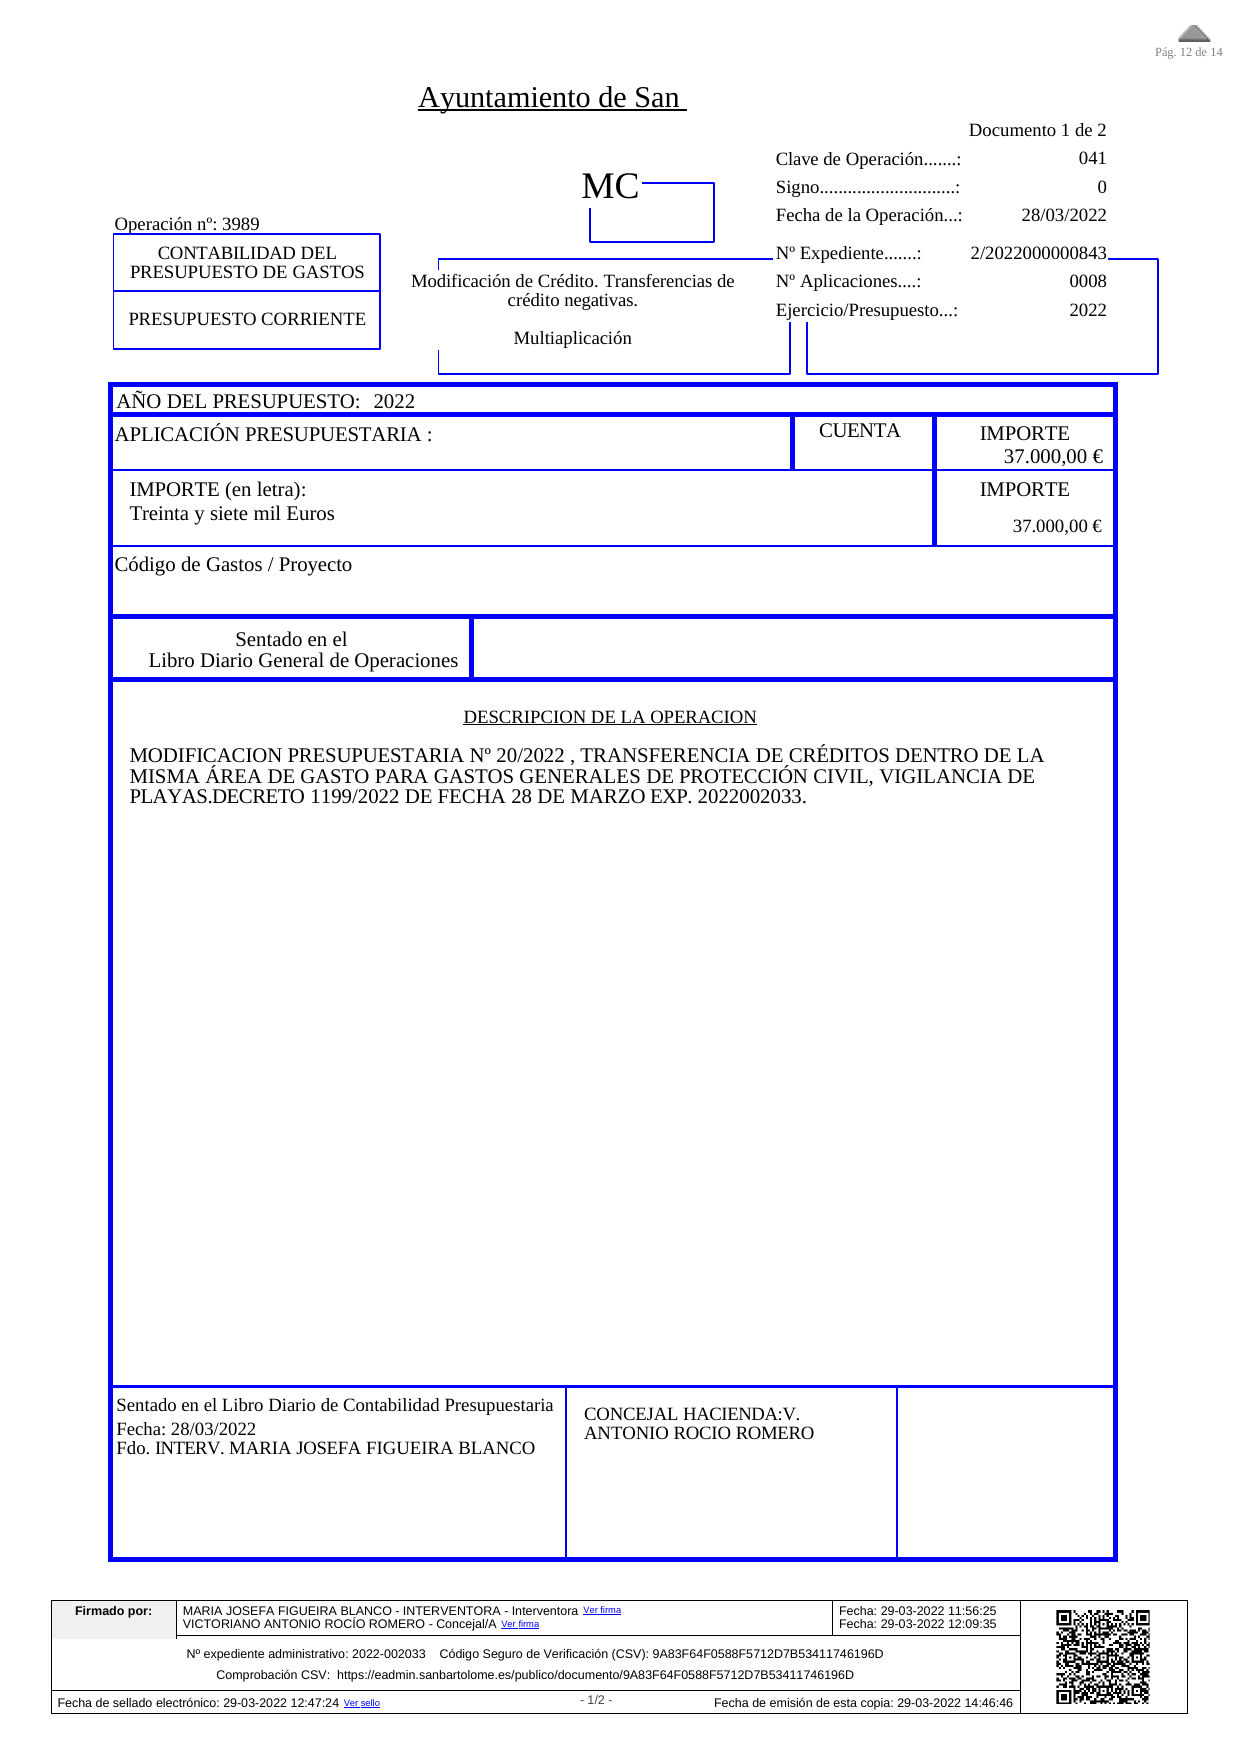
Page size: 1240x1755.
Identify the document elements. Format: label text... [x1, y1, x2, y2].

table_header MARIA JOSEFA FIGUEIRA BLANCO - INTERVENTORA - Interventora Ver firma VICTORIANO ANTONIO ROCÍO ROMERO - Concejal/A Ver firma [177, 1601, 832, 1635]
table_cell Sentado en el Libro Diario de Contabilidad Presupuestaria Fecha: 28/03/2022 Fdo. INTERV. MARIA JOSEFA FIGUEIRA BLANCO [113, 1388, 565, 1557]
table_header Fecha: 29-03-2022 11:56:25 Fecha: 29-03-2022 12:09:35 [833, 1601, 1020, 1635]
table_cell IMPORTE 37.000,00 € [937, 471, 1113, 544]
table_cell DESCRIPCION DE LA OPERACION MODIFICACION PRESUPUESTARIA Nº 20/2022 , TRANSFERENCIA DE CRÉDITOS DENTRO DE LA MISMA ÁREA DE GASTO PARA GASTOS GENERALES DE PROTECCIÓN CIVIL, VIGILANCIA DE PLAYAS.DECRETO 1199/2022 DE FECHA 28 DE MARZO EXP. 2022002033. [113, 682, 1113, 1385]
picture [1177, 25, 1211, 42]
picture [1056, 1610, 1150, 1704]
table_cell CUENTA [795, 417, 932, 469]
table_cell [474, 619, 1113, 677]
table_cell APLICACIÓN PRESUPUESTARIA : [113, 417, 790, 469]
table_cell Código de Gastos / Proyecto [113, 547, 1113, 614]
table_header Firmado por: [52, 1601, 176, 1635]
table_cell [898, 1388, 1113, 1557]
table_cell CONCEJAL HACIENDA:V. ANTONIO ROCIO ROMERO [567, 1388, 896, 1557]
table_cell IMPORTE (en letra): Treinta y siete mil Euros [113, 471, 932, 544]
table_cell Nº expediente administrativo: 2022-002033 Código Seguro de Verificación (CSV): 9A83F64F0588F5712D7B53411746196D Comprobación CSV: https://eadmin.sanbartolome.es/publico/documento/9A83F64F0588F5712D7B53411746196D [52, 1636, 1020, 1689]
table_cell Fecha de sellado electrónico: 29-03-2022 12:47:24 Ver sello - 1/2 - Fecha de emisión de esta copia: 29-03-2022 14:46:46 [52, 1691, 1020, 1713]
table_cell Sentado en el Libro Diario General de Operaciones [113, 619, 469, 677]
table_cell IMPORTE 37.000,00 € [937, 417, 1113, 469]
table_header AÑO DEL PRESUPUESTO: 2022 [113, 387, 1113, 412]
table_header [1021, 1601, 1187, 1713]
